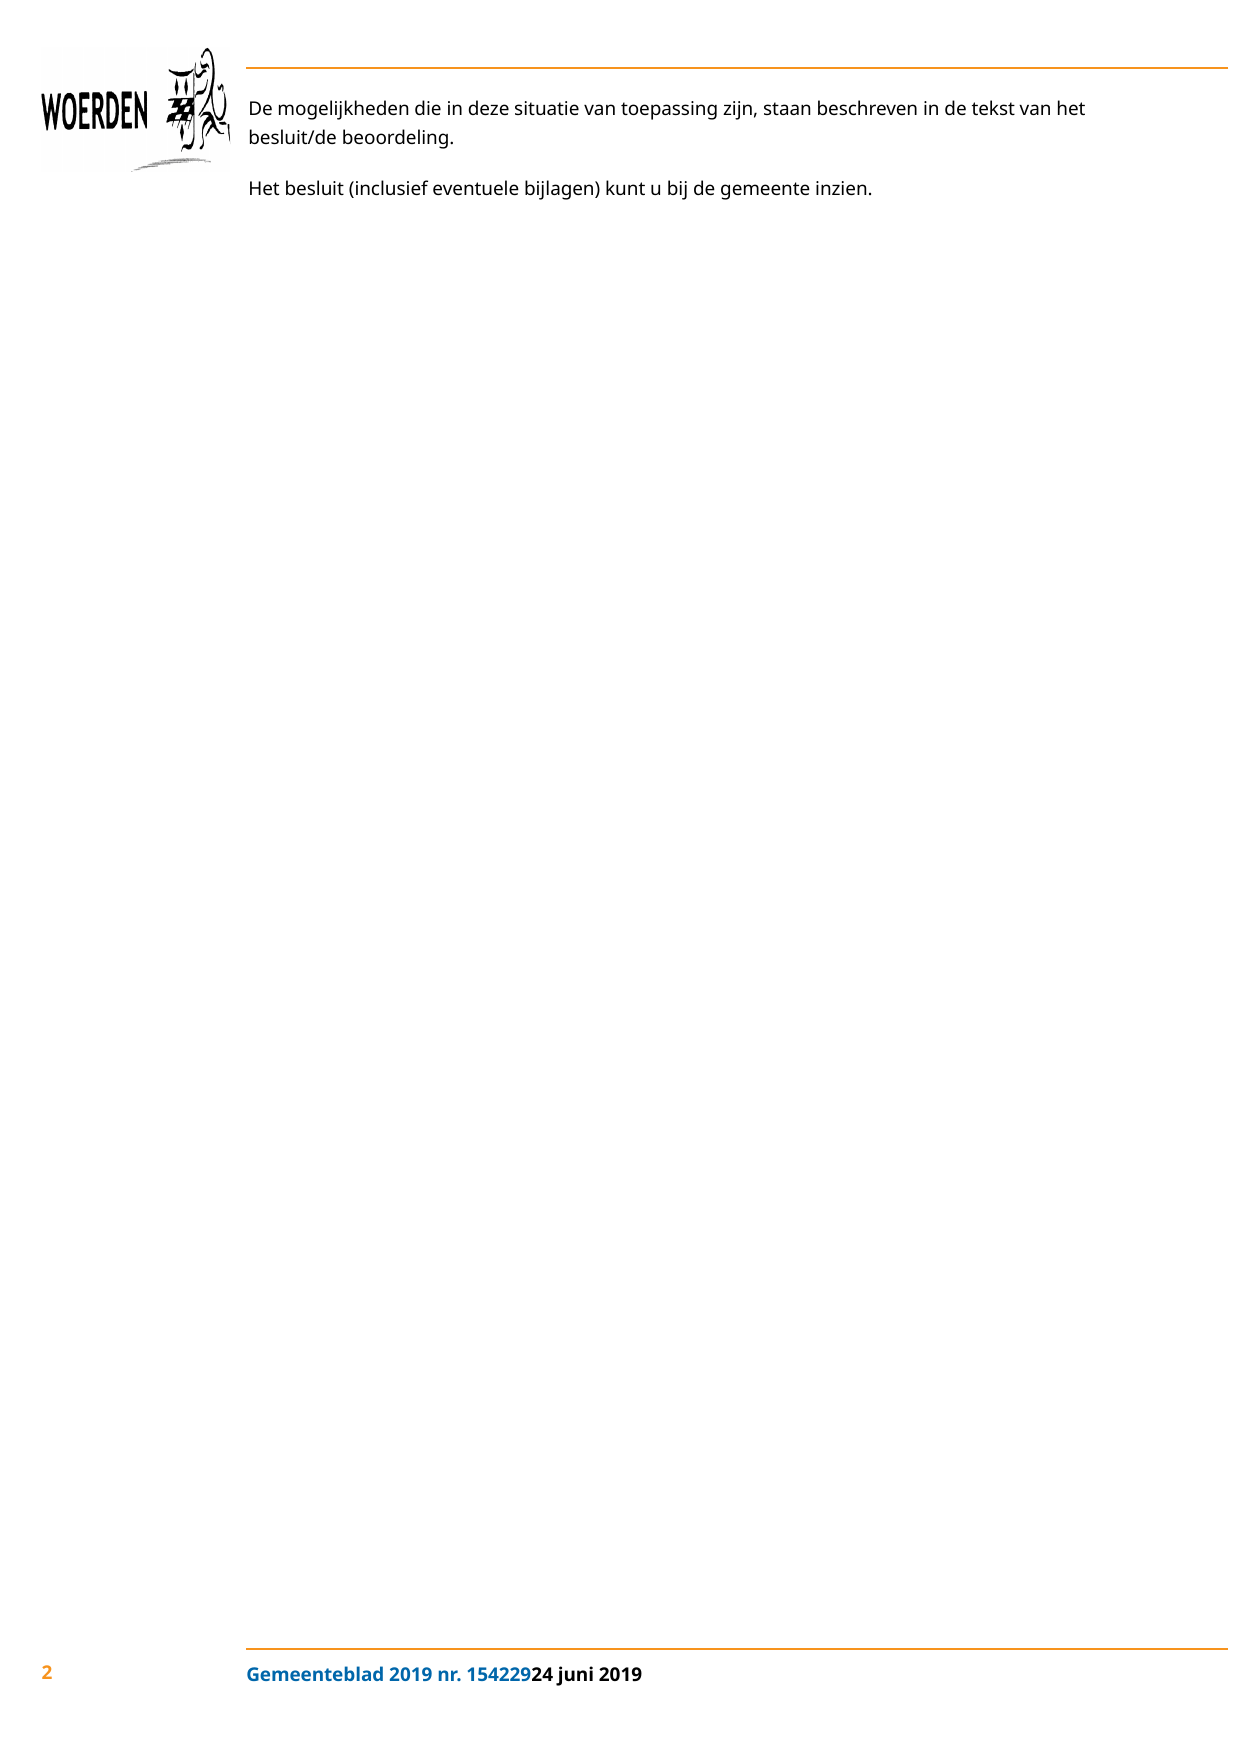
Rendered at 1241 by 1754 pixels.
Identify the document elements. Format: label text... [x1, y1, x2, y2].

picture [41, 47, 231, 172]
text Het besluit (inclusief eventuele bijlagen) kunt u bij de gemeente inzien. [248, 175, 1152, 201]
text De mogelijkheden die in deze situatie van toepassing zijn, staan beschreven in de tekst van het besluit/de beoordeling. [248, 95, 1152, 150]
